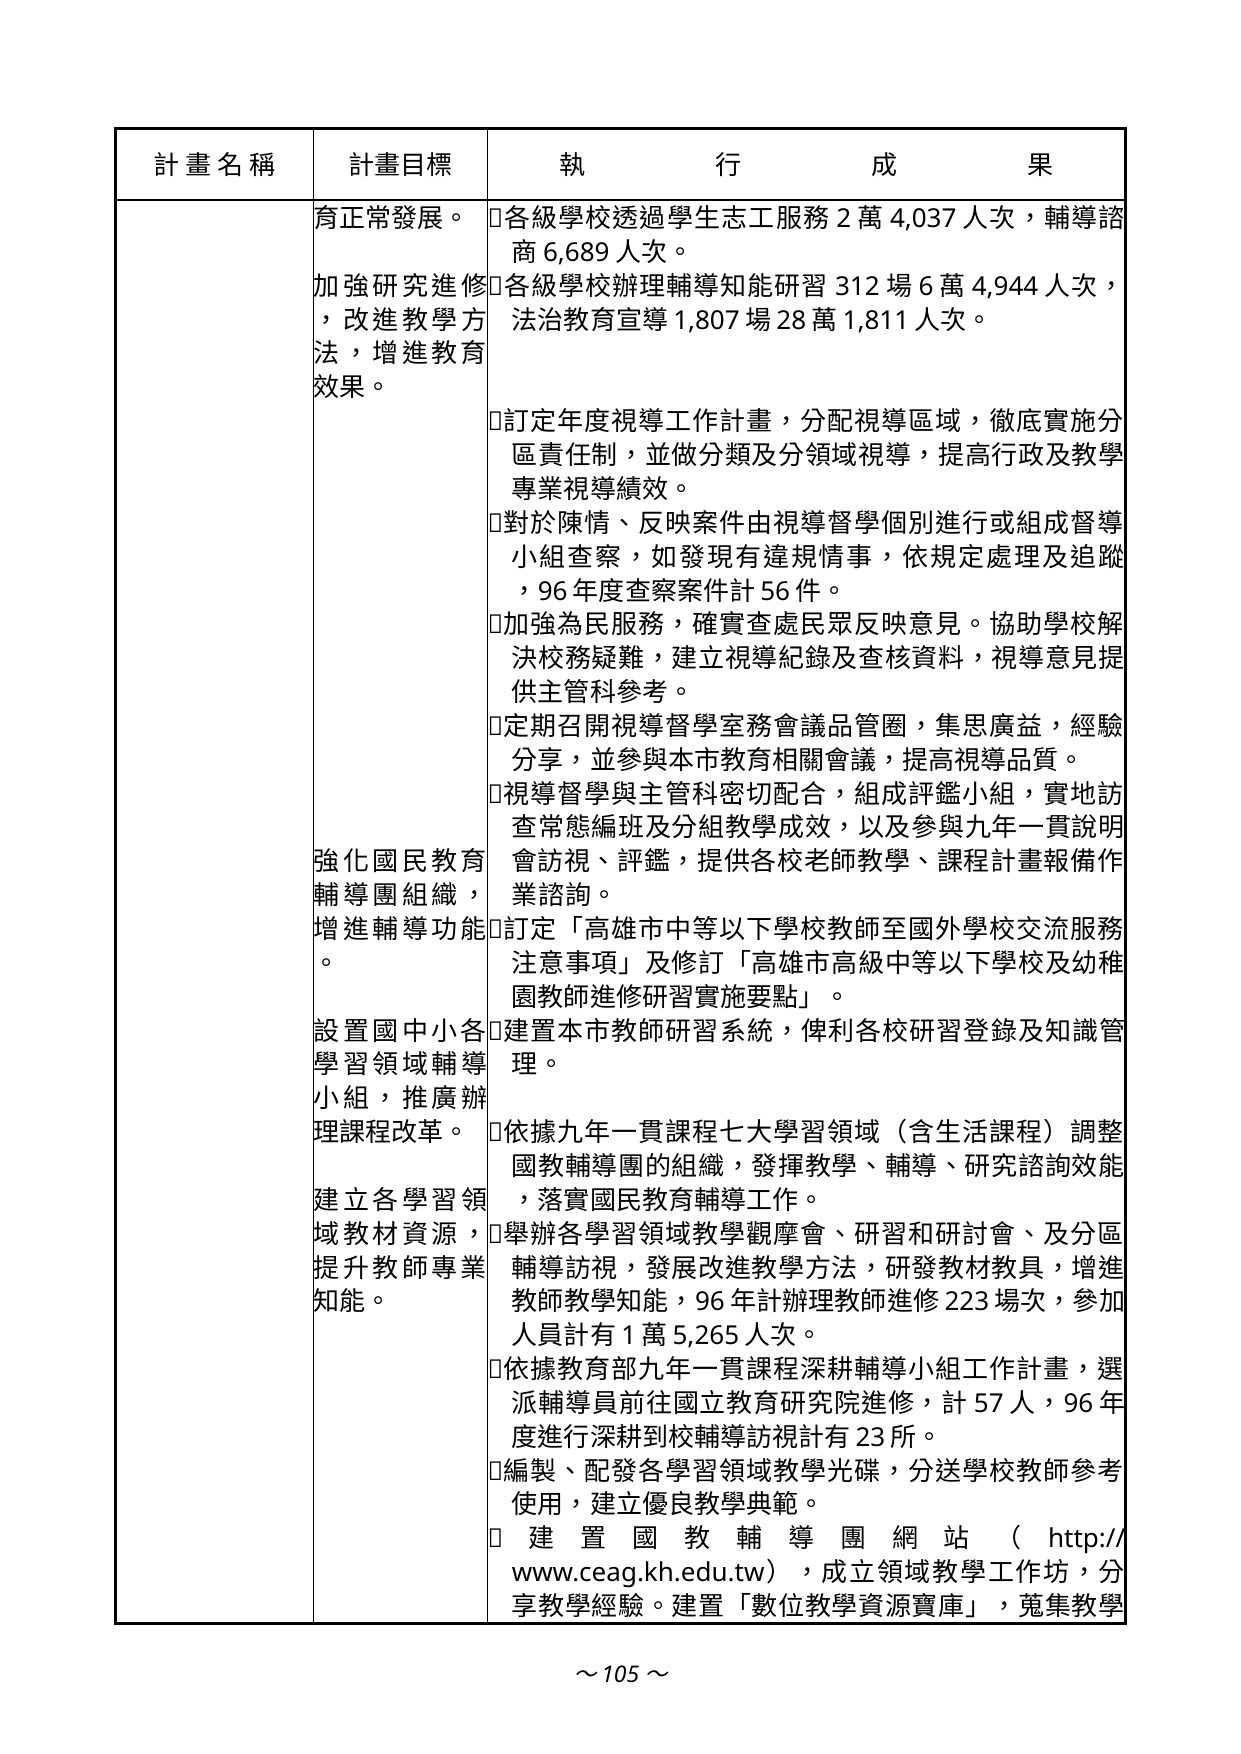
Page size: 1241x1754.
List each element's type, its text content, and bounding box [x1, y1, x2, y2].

table_cell 育正常發展。 加強研究進修，改進教學方法，增進教育效果。 強化國民教育輔導團組織，增進輔導功能。 設置國中小各學習領域輔導小組，推廣辦理課程改革。 建立各學習領域教材資源，提升教師專業知能。 [314, 201, 487, 1622]
table_header 計 畫 名 稱 [117, 130, 313, 199]
table_cell 各級學校透過學生志工服務2萬4,037人次，輔導諮商6,689人次。 各級學校辦理輔導知能研習312場6萬4,944人次，法治教育宣導1,807場28萬1,811人次。 訂定年度視導工作計畫，分配視導區域，徹底實施分區責任制，並做分類及分領域視導，提高行政及教學專業視導績效。 對於陳情、反映案件由視導督學個別進行或組成督導小組查察，如發現有違規情事，依規定處理及追蹤，96年度查察案件計56件。 加強為民服務，確實查處民眾反映意見。協助學校解決校務疑難，建立視導紀錄及查核資料，視導意見提供主管科參考。 定期召開視導督學室務會議品管圈，集思廣益，經驗分享，並參與本市教育相關會議，提高視導品質。 視導督學與主管科密切配合，組成評鑑小組，實地訪查常態編班及分組教學成效，以及參與九年一貫說明會訪視、評鑑，提供各校老師教學、課程計畫報備作業諮詢。 訂定「高雄市中等以下學校教師至國外學校交流服務注意事項」及修訂「高雄市高級中等以下學校及幼稚園教師進修研習實施要點」。 建置本市教師研習系統，俾利各校研習登錄及知識管理。 依據九年一貫課程七大學習領域（含生活課程）調整國教輔導團的組織，發揮教學、輔導、研究諮詢效能，落實國民教育輔導工作。 舉辦各學習領域教學觀摩會、研習和研討會、及分區輔導訪視，發展改進教學方法，研發教材教具，增進教師教學知能，96年計辦理教師進修223場次，參加人員計有1萬5,265人次。 依據教育部九年一貫課程深耕輔導小組工作計畫，選派輔導員前往國立教育研究院進修，計57人，96年度進行深耕到校輔導訪視計有23所。 編製、配發各學習領域教學光碟，分送學校教師參考使用，建立優良教學典範。 建置國教輔導團網站（http://www.ceag.kh.edu.tw），成立領域教學工作坊，分享教學經驗。建置「數位教學資源寶庫」，蒐集教學 [488, 201, 1124, 1622]
table_header 計畫目標 [314, 130, 487, 199]
table_cell [117, 201, 313, 1622]
table_header 執 行 成 果 [488, 130, 1124, 199]
